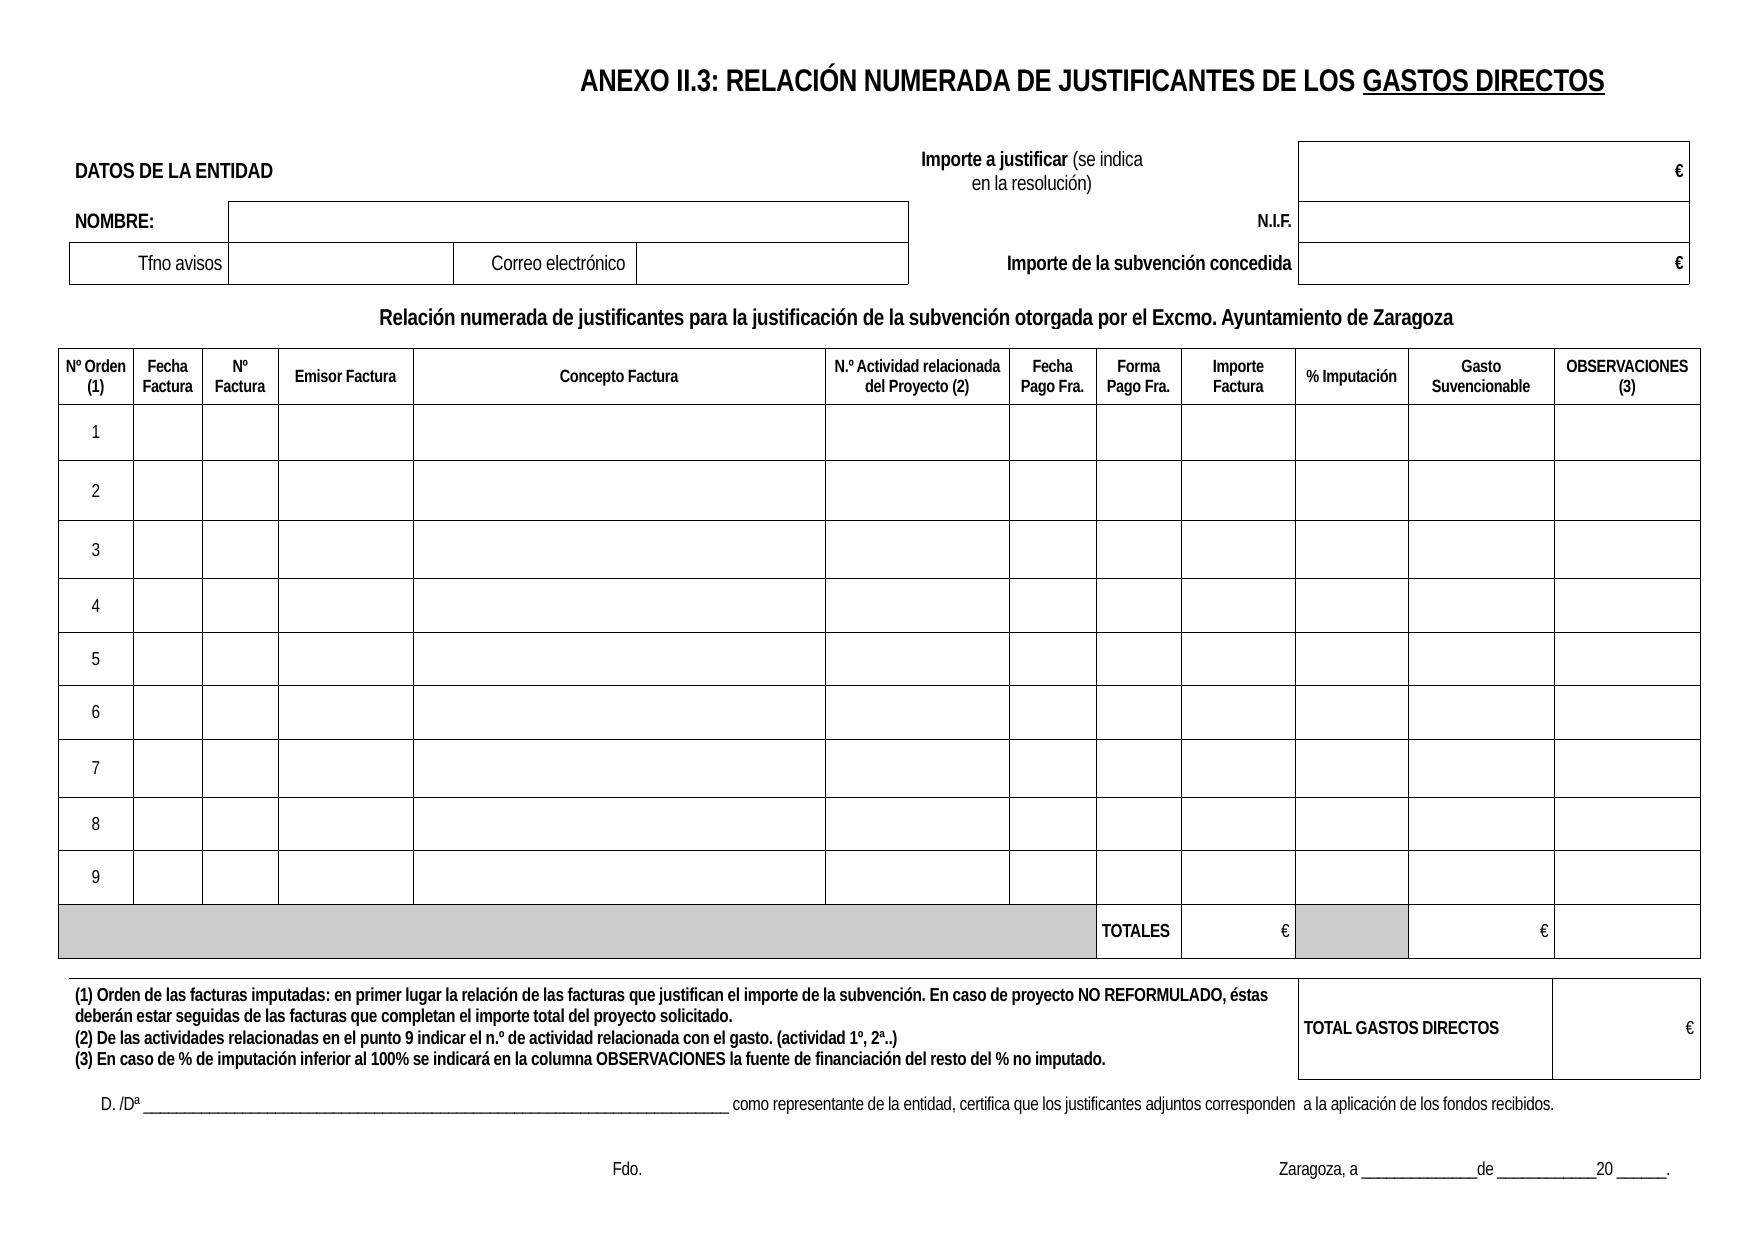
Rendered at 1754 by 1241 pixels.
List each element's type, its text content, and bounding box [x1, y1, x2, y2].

table_cell [134, 405, 202, 460]
table_cell N.I.F. [909, 201, 1298, 242]
table_cell [134, 740, 202, 797]
table_cell [279, 740, 413, 797]
table_cell [202, 905, 278, 958]
table_cell [133, 905, 202, 958]
table_cell 5 [59, 633, 133, 685]
table_cell 8 [59, 798, 133, 850]
table_cell [826, 740, 1009, 797]
table_cell [1296, 521, 1408, 578]
text D. /Dª _______________________________________________________________________ como representante de la entidad, certifica que los justificantes adjuntos corresponden a la aplicación de los fondos recibidos. [18, 1093, 1736, 1114]
table_cell [203, 461, 278, 520]
table_header OBSERVACIONES (3) [1555, 349, 1700, 404]
table_cell [59, 905, 133, 958]
table_cell [1555, 798, 1700, 850]
table_cell [1182, 521, 1295, 578]
table_cell [1097, 405, 1181, 460]
table_cell DATOS DE LA ENTIDAD [69, 141, 908, 201]
table_cell € [1409, 905, 1554, 958]
table_cell [1296, 461, 1408, 520]
table_cell [1182, 579, 1295, 632]
table_cell TOTALES [1097, 905, 1181, 958]
table_cell [1182, 405, 1295, 460]
table_cell [203, 686, 278, 739]
table_header Fecha Pago Fra. [1010, 349, 1096, 404]
table_cell 7 [59, 740, 133, 797]
table_cell NOMBRE: [69, 201, 228, 242]
table_cell [1555, 405, 1700, 460]
table_cell [1010, 798, 1096, 850]
table_cell [1409, 740, 1554, 797]
table_cell Importe a justificar (se indica en la resolución) [908, 141, 1298, 201]
table_cell [1010, 579, 1096, 632]
table_cell [1182, 851, 1295, 904]
table_cell [826, 633, 1009, 685]
table_header Gasto Suvencionable [1409, 349, 1554, 404]
table_cell [1097, 521, 1181, 578]
table_header Concepto Factura [414, 349, 825, 404]
table_header [69, 30, 228, 130]
table_cell [1010, 740, 1096, 797]
table_cell [1010, 521, 1096, 578]
table_cell [1097, 798, 1181, 850]
table_cell [1009, 905, 1096, 958]
table_cell [1555, 633, 1700, 685]
table_cell [414, 740, 825, 797]
table_cell [1182, 461, 1295, 520]
table_cell [1182, 633, 1295, 685]
table_cell [1296, 633, 1408, 685]
table_cell 9 [59, 851, 133, 904]
table_cell [414, 405, 825, 460]
table_cell [279, 798, 413, 850]
table_cell 4 [59, 579, 133, 632]
table_cell [203, 798, 278, 850]
table_cell [134, 633, 202, 685]
table_cell 1 [59, 405, 133, 460]
table_cell [279, 851, 413, 904]
table_cell [1097, 686, 1181, 739]
table_cell [229, 243, 453, 284]
table_cell [414, 851, 825, 904]
table_cell [1555, 851, 1700, 904]
table_cell [203, 851, 278, 904]
table_header Nº Factura [203, 349, 278, 404]
table_cell Importe de la subvención concedida [909, 242, 1298, 284]
table_cell [1097, 633, 1181, 685]
table_cell [1296, 851, 1408, 904]
table_cell [826, 405, 1009, 460]
table_cell [825, 905, 1009, 958]
table_cell [1555, 686, 1700, 739]
table_cell [414, 461, 825, 520]
table_cell [414, 579, 825, 632]
table_cell [1010, 686, 1096, 739]
table_cell [1010, 461, 1096, 520]
table_cell [1296, 405, 1408, 460]
table_cell [134, 521, 202, 578]
table_cell [203, 579, 278, 632]
table_cell [1409, 405, 1554, 460]
table_cell [637, 243, 908, 284]
table_cell 2 [59, 461, 133, 520]
table_header Nº Orden (1) [59, 349, 133, 404]
table_header (1) Orden de las facturas imputadas: en primer lugar la relación de las facturas que justifican el importe de la subvención. En caso de proyecto NO REFORMULADO, éstas deberán estar seguidas de las facturas que completan el importe total del proyecto solicitado. (2) De las actividades relacionadas en el punto 9 indicar el n.º de actividad relacionada con el gasto. (actividad 1º, 2ª..) (3) En caso de % de imputación inferior al 100% se indicará en la columna OBSERVACIONES la fuente de financiación del resto del % no imputado. [69, 979, 1298, 1078]
table_cell [1182, 740, 1295, 797]
table_cell [826, 686, 1009, 739]
table_cell [414, 686, 825, 739]
table_cell [1409, 521, 1554, 578]
table_header N.º Actividad relacionada del Proyecto (2) [826, 349, 1009, 404]
table_cell [1097, 461, 1181, 520]
table_cell [69, 130, 1689, 141]
table_cell [203, 633, 278, 685]
table_cell € [1299, 142, 1689, 201]
table_header Forma Pago Fra. [1097, 349, 1181, 404]
table_cell [413, 905, 825, 958]
table_cell [279, 405, 413, 460]
table_cell [1010, 405, 1096, 460]
table_header ANEXO II.3: RELACIÓN NUMERADA DE JUSTIFICANTES DE LOS GASTOS DIRECTOS [470, 30, 1611, 130]
table_cell [279, 633, 413, 685]
table_cell [1409, 851, 1554, 904]
table_cell Tfno avisos [70, 243, 228, 284]
table_cell [826, 851, 1009, 904]
table_header Fecha Factura [134, 349, 202, 404]
table_cell [1409, 633, 1554, 685]
table_cell [134, 579, 202, 632]
table_header Importe Factura [1182, 349, 1295, 404]
table_cell [826, 461, 1009, 520]
table_cell [826, 798, 1009, 850]
table_cell € [1299, 243, 1689, 284]
table_cell [134, 461, 202, 520]
table_cell [229, 202, 908, 242]
table_cell [414, 521, 825, 578]
table_cell [1555, 579, 1700, 632]
table_header TOTAL GASTOS DIRECTOS [1299, 979, 1552, 1078]
table_cell € [1182, 905, 1295, 958]
table_cell [1010, 633, 1096, 685]
table_cell [1296, 798, 1408, 850]
table_cell [203, 405, 278, 460]
text Fdo. Zaragoza, a ______________de ____________20 ______. [18, 1158, 1671, 1179]
table_header Relación numerada de justificantes para la justificación de la subvención otorgada por el Excmo. Ayuntamiento de Zaragoza [305, 299, 1689, 334]
table_header [228, 30, 470, 130]
table_cell [1555, 740, 1700, 797]
table_cell [1010, 851, 1096, 904]
table_cell Correo electrónico [454, 243, 636, 284]
table_cell [1299, 202, 1689, 242]
table_cell [278, 905, 413, 958]
table_cell [1182, 686, 1295, 739]
table_header % Imputación [1296, 349, 1408, 404]
table_cell [1097, 740, 1181, 797]
table_cell [1555, 905, 1700, 958]
table_cell [826, 521, 1009, 578]
table_cell 3 [59, 521, 133, 578]
table_cell [1182, 798, 1295, 850]
table_cell [1097, 851, 1181, 904]
table_cell [203, 521, 278, 578]
table_cell [279, 461, 413, 520]
table_cell [1409, 461, 1554, 520]
table_cell 6 [59, 686, 133, 739]
table_cell [414, 633, 825, 685]
table_header Emisor Factura [279, 349, 413, 404]
table_cell [1409, 798, 1554, 850]
table_cell [1296, 905, 1408, 958]
table_cell [1296, 579, 1408, 632]
table_header [69, 299, 305, 334]
table_cell [1296, 740, 1408, 797]
table_cell [279, 686, 413, 739]
table_cell [203, 740, 278, 797]
table_cell [134, 686, 202, 739]
table_cell [279, 579, 413, 632]
table_cell [134, 851, 202, 904]
table_cell [826, 579, 1009, 632]
table_cell [1555, 461, 1700, 520]
table_cell [134, 798, 202, 850]
table_cell [1097, 579, 1181, 632]
table_cell [414, 798, 825, 850]
table_cell [1296, 686, 1408, 739]
table_cell [1555, 521, 1700, 578]
table_cell [1409, 579, 1554, 632]
table_header € [1553, 979, 1700, 1078]
table_header [1611, 30, 1689, 130]
table_cell [1409, 686, 1554, 739]
table_cell [279, 521, 413, 578]
